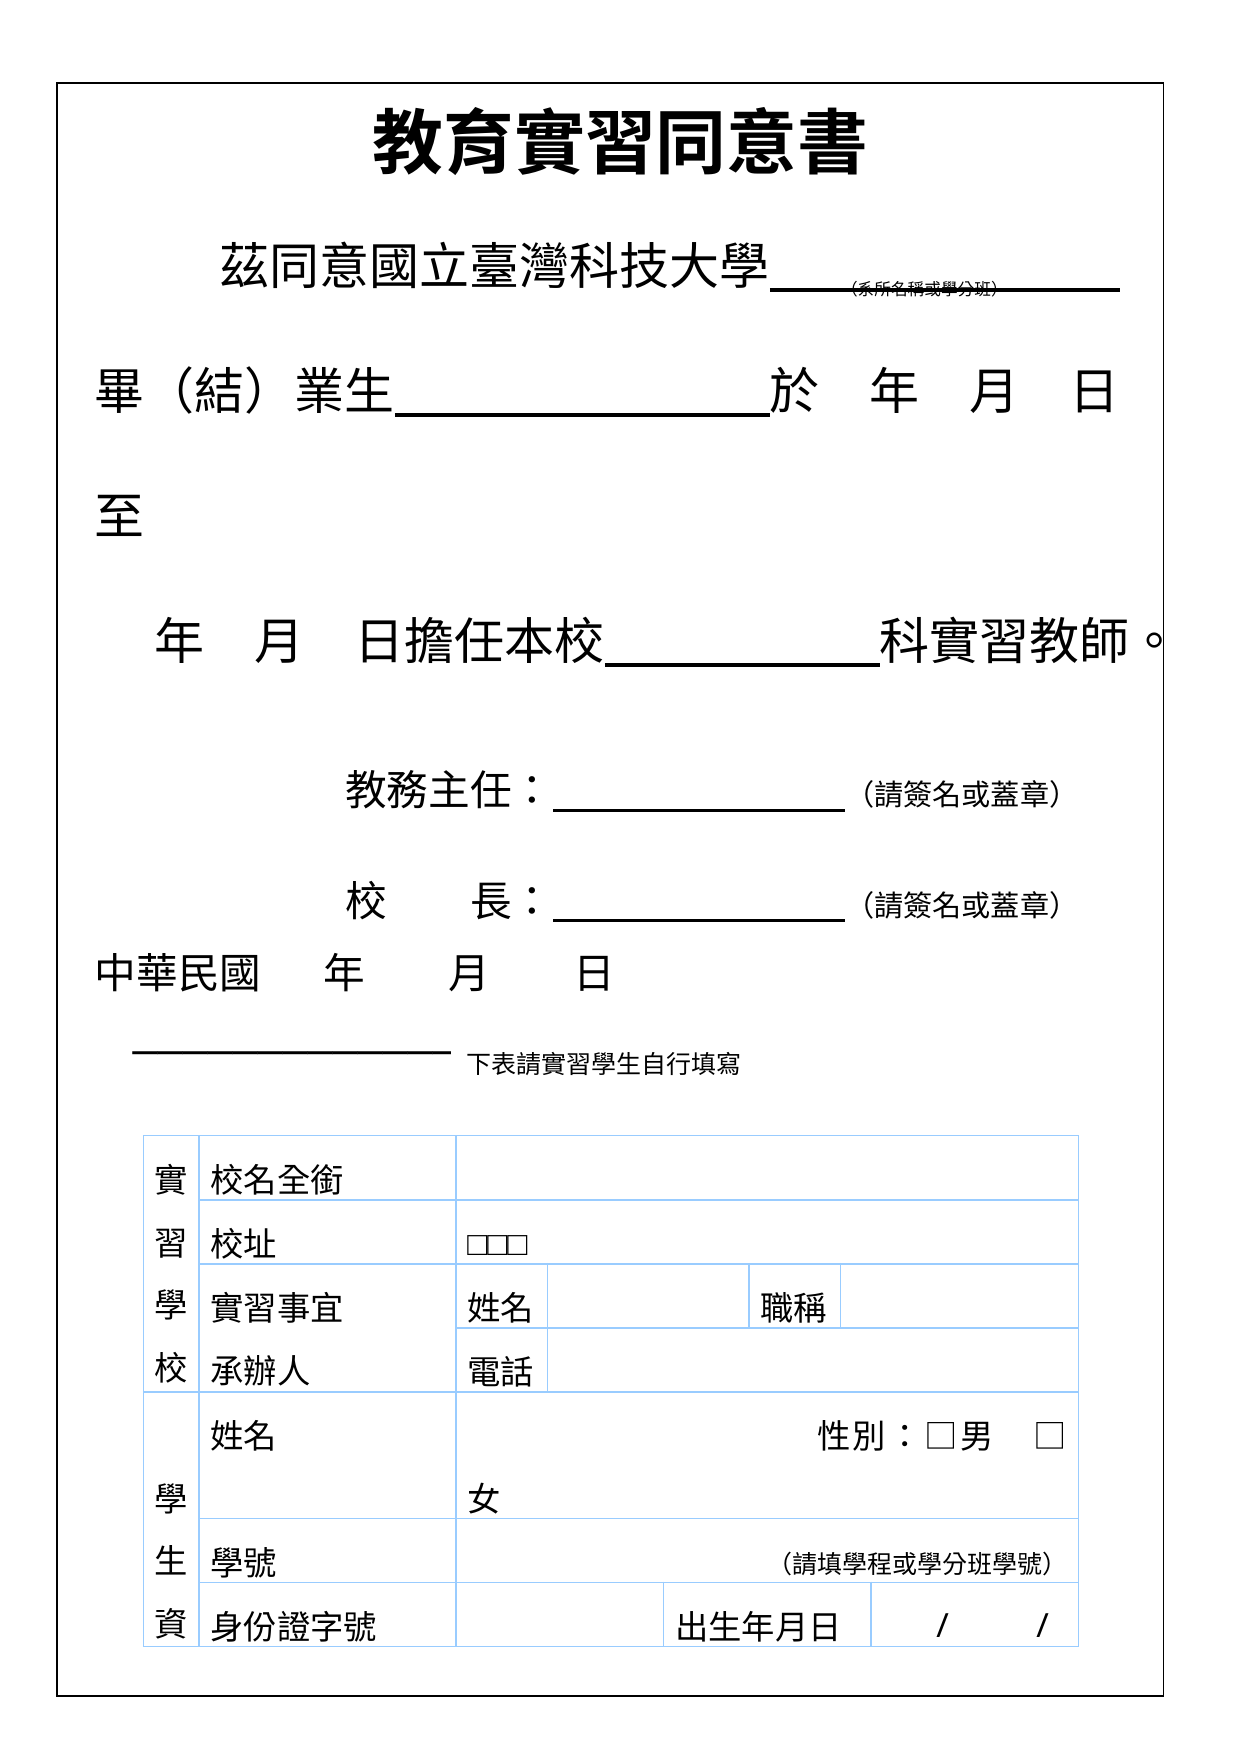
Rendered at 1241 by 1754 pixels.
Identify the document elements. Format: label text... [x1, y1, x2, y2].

text ─────────────────────── [451, 1037, 769, 1094]
text （系所名稱或學分班） [841, 292, 1017, 300]
text （系所名稱或學分班） [841, 276, 1017, 288]
text 茲同意國立臺灣科技大學 畢（結）業生 於 年 月 日至 [826, 269, 1032, 288]
text 教育實習同意書 [94, 64, 1146, 82]
text 茲同意國立臺灣科技大學 畢（結）業生 於 年 月 日至 [826, 292, 1032, 325]
text 下表請實習學生自行填寫 [466, 1045, 754, 1081]
